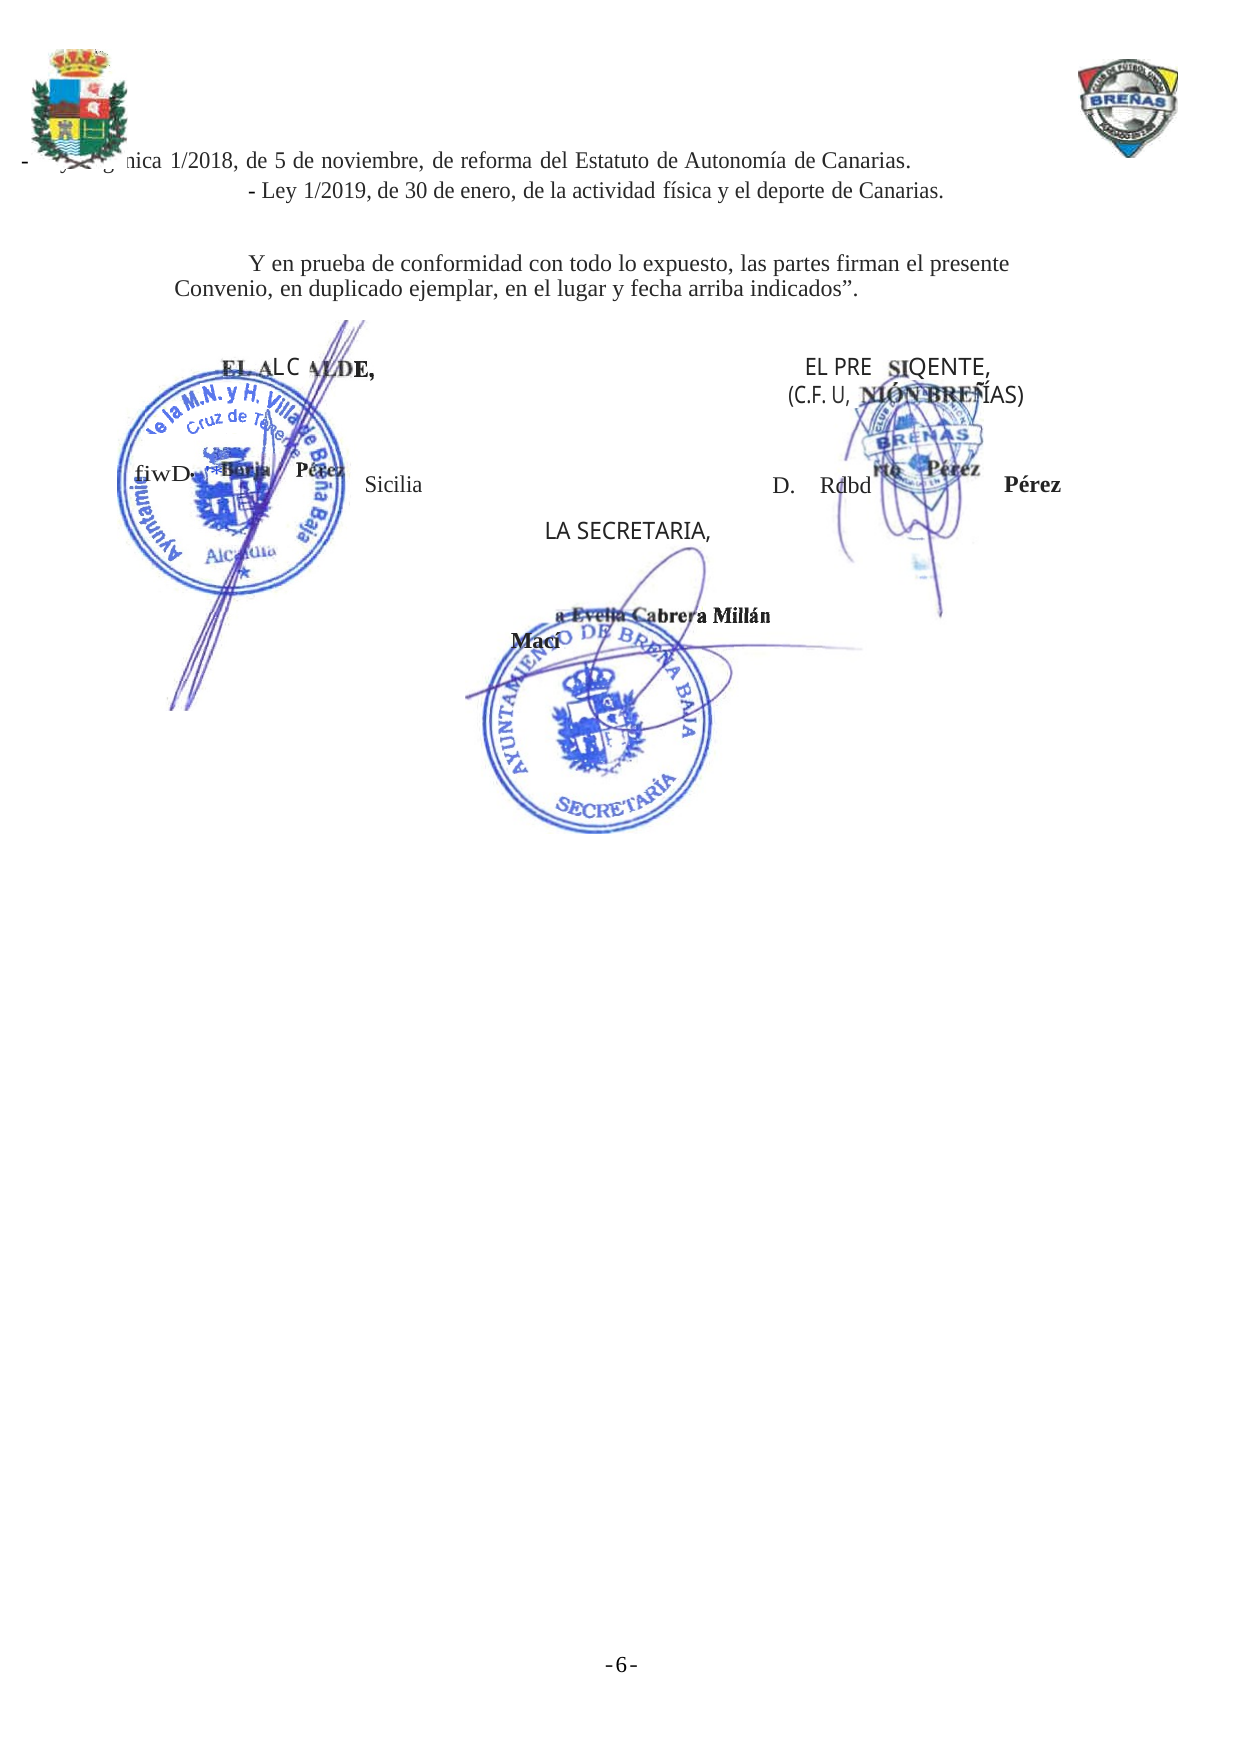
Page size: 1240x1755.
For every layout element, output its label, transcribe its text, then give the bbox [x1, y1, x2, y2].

picture [367, 477, 374, 484]
picture [912, 360, 923, 373]
text (C.F. U, ÍAS) [984, 381, 1200, 408]
picture [1078, 59, 1178, 158]
text D. Rdbd Pérez [984, 469, 1200, 498]
picture [117, 320, 374, 711]
picture [947, 360, 954, 371]
picture [31, 49, 128, 169]
text Y en prueba de conformidad con todo lo expuesto, las partes firman el presente Convenio, en duplicado ejemplar, en el lugar y fecha arriba indicados”. [174, 251, 1071, 302]
text LC EL PRE QENTE, [374, 354, 1200, 381]
list Ley Orgánica 1/2018, de 5 de noviembre, de reforma del Estatuto de Autonomía de Canarias. [21, 147, 1047, 174]
picture [465, 360, 984, 834]
text LC EL PRE QENTE, [62, 354, 117, 381]
text Sicilia [374, 470, 422, 498]
list Ley 1/2019, de 30 de enero, de la actividad física y el deporte de Canarias. [248, 177, 1200, 204]
